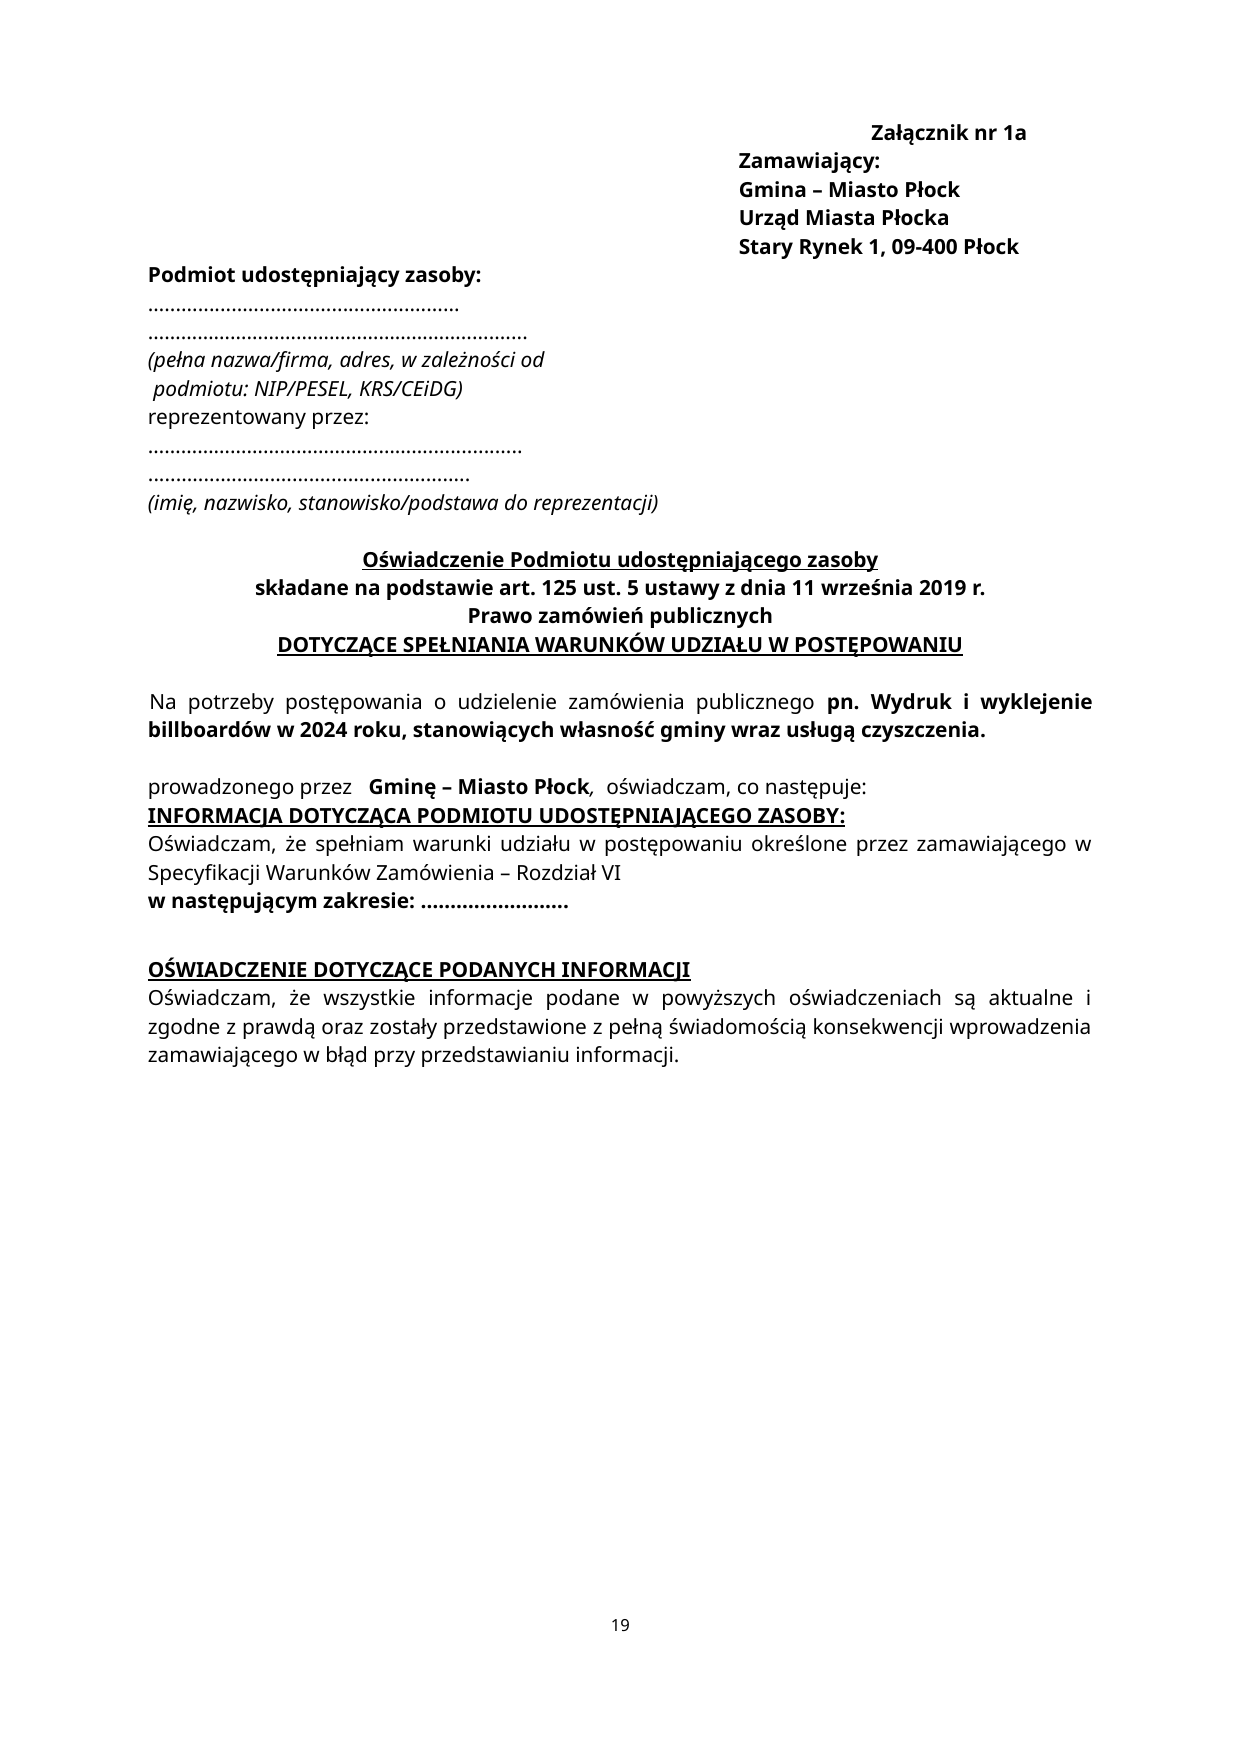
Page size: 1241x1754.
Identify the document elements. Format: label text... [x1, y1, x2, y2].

text Załącznik nr 1a [148, 118, 1093, 147]
text .............……….................................... [148, 459, 1093, 488]
text w następującym zakresie: ……………………. [148, 886, 1093, 915]
text Oświadczam, że wszystkie informacje podane w powyższych oświadczeniach są aktualne i zgodne z prawdą oraz zostały przedstawione z pełną świadomością konsekwencji wprowadzenia zamawiającego w błąd przy przedstawianiu informacji. [148, 983, 1093, 1069]
text ……………………………………………................. [148, 431, 1093, 459]
text Oświadczam, że spełniam warunki udziału w postępowaniu określone przez zamawiającego w Specyfikacji Warunków Zamówienia – Rozdział VI [148, 829, 1093, 886]
text Oświadczenie Podmiotu udostępniającego zasoby [148, 545, 1093, 573]
text Gmina – Miasto Płock [148, 175, 1093, 203]
text (pełna nazwa/firma, adres, w zależności od [148, 346, 1093, 374]
text Urząd Miasta Płocka [148, 203, 1093, 232]
text podmiotu: NIP/PESEL, KRS/CEiDG) [148, 374, 1093, 402]
text …………………………………………………............ [148, 317, 1093, 346]
text reprezentowany przez: [148, 402, 1093, 431]
text Na potrzeby postępowania o udzielenie zamówienia publicznego pn. Wydruk i wyklejenie billboardów w 2024 roku, stanowiących własność gminy wraz usługą czyszczenia. [148, 687, 1093, 744]
text (imię, nazwisko, stanowisko/podstawa do reprezentacji) [148, 488, 1093, 516]
text Podmiot udostępniający zasoby: [148, 260, 1093, 289]
text …..................................................... [148, 289, 1093, 317]
text INFORMACJA DOTYCZĄCA PODMIOTU UDOSTĘPNIAJĄCEGO ZASOBY: [148, 801, 1093, 829]
text składane na podstawie art. 125 ust. 5 ustawy z dnia 11 września 2019 r. [148, 573, 1093, 602]
text Prawo zamówień publicznych [148, 602, 1093, 630]
text Stary Rynek 1, 09-400 Płock [148, 232, 1093, 260]
text Zamawiający: [148, 147, 1093, 175]
text OŚWIADCZENIE DOTYCZĄCE PODANYCH INFORMACJI [148, 955, 1093, 983]
text prowadzonego przez Gminę – Miasto Płock, oświadczam, co następuje: [148, 772, 1093, 801]
text DOTYCZĄCE SPEŁNIANIA WARUNKÓW UDZIAŁU W POSTĘPOWANIU [148, 630, 1093, 658]
